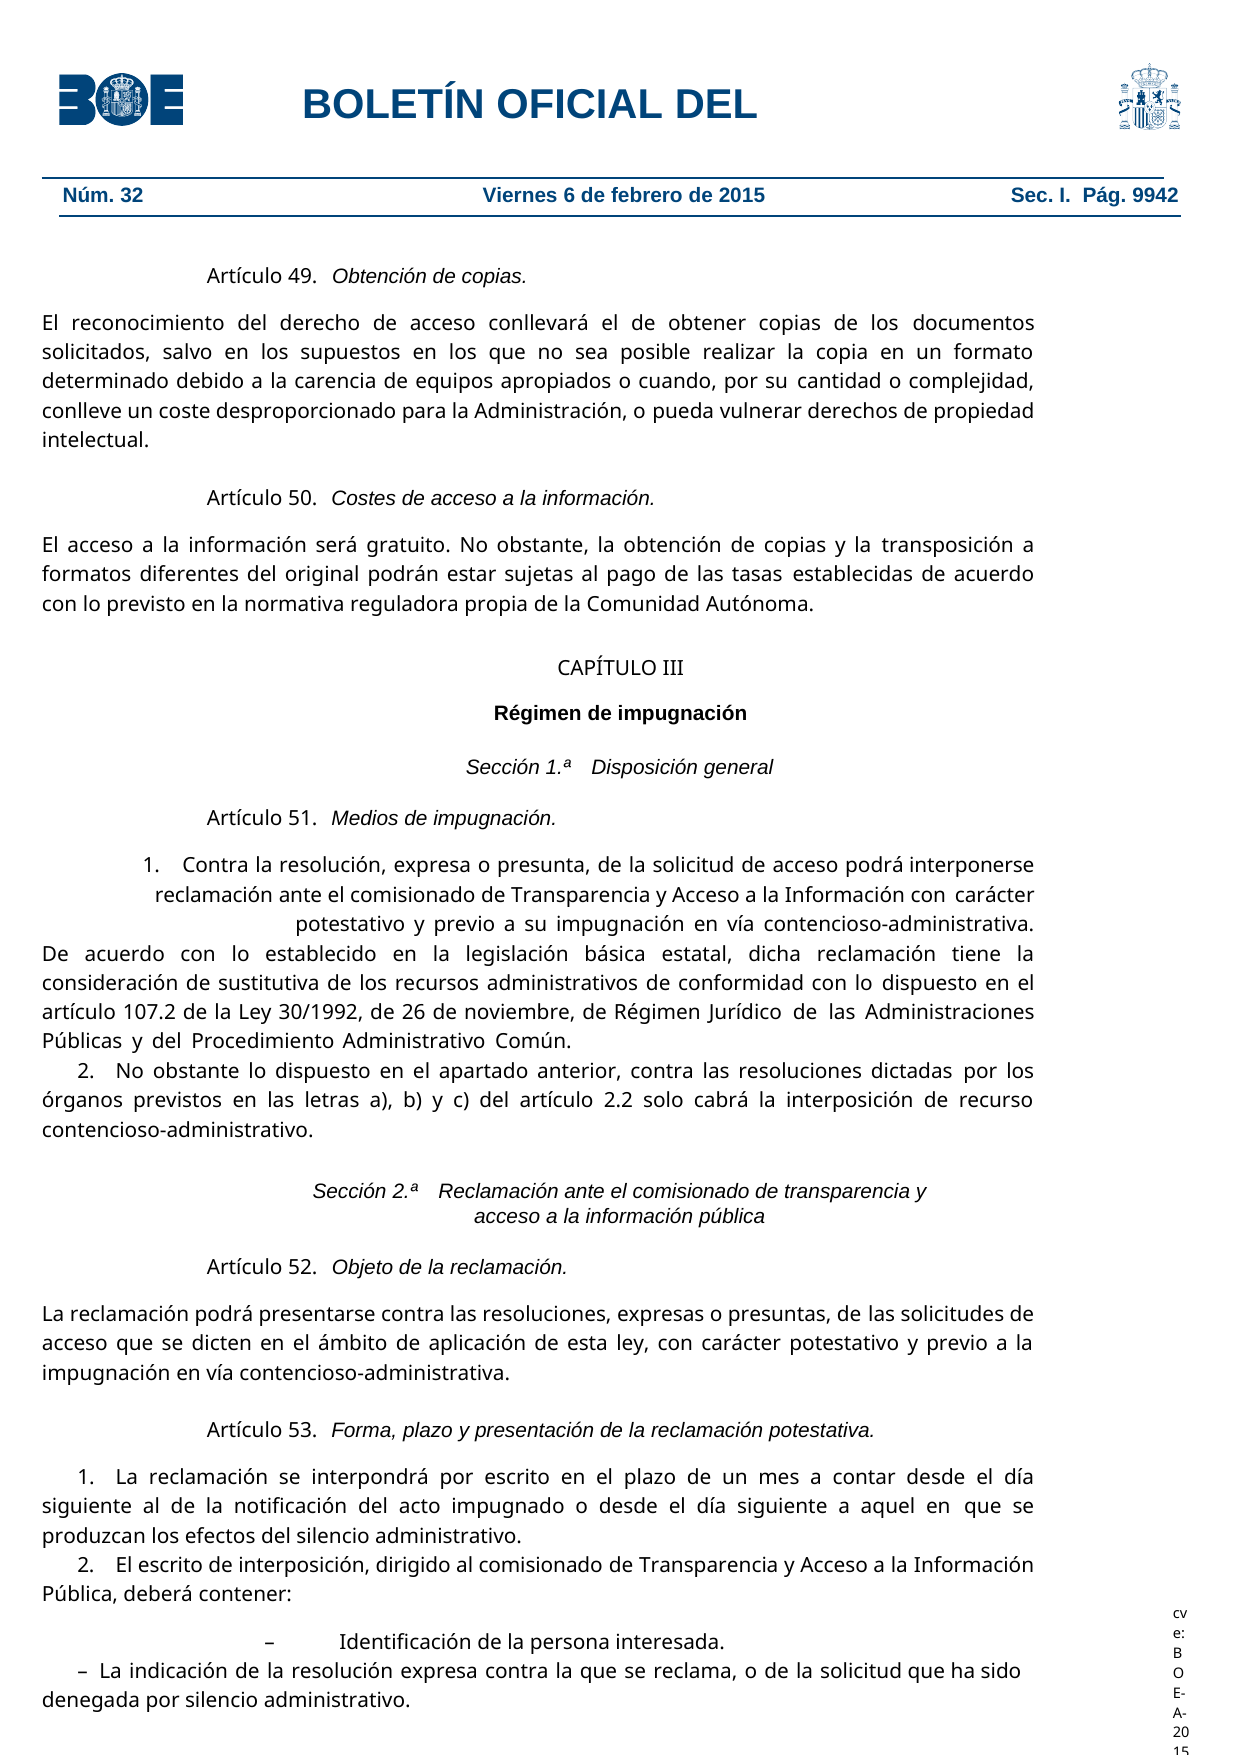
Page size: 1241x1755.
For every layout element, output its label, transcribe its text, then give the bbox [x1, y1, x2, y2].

list No obstante lo dispuesto en el apartado anterior, contra las resoluciones dictadas por los órganos previstos en las letras a), b) y c) del artículo 2.2 solo cabrá la interposición de recurso contencioso-administrativo. [42, 1056, 1034, 1143]
text La reclamación podrá presentarse contra las resoluciones, expresas o presuntas, de las solicitudes de acceso que se dicten en el ámbito de aplicación de esta ley, con carácter potestativo y previo a la impugnación en vía contencioso-administrativa. [42, 1299, 1034, 1386]
text Sección 1.ª Disposición general [42, 755, 1199, 779]
text Artículo 51. Medios de impugnación. [207, 803, 1199, 832]
text Artículo 52. Objeto de la reclamación. [207, 1252, 1199, 1280]
list La indicación de la resolución expresa contra la que se reclama, o de la solicitud que ha sido denegada por silencio administrativo. [42, 1656, 1034, 1714]
text Sección 2.ª Reclamación ante el comisionado de transparencia y acceso a la información pública [277, 1179, 964, 1228]
list El escrito de interposición, dirigido al comisionado de Transparencia y Acceso a la Información Pública, deberá contener: [42, 1550, 1034, 1608]
text Artículo 50. Costes de acceso a la información. [207, 483, 1199, 511]
text CAPÍTULO III [42, 653, 1199, 682]
list La reclamación se interpondrá por escrito en el plazo de un mes a contar desde el día siguiente al de la notificación del acto impugnado o desde el día siguiente a aquel en que se produzcan los efectos del silencio administrativo. [42, 1462, 1034, 1549]
list Contra la resolución, expresa o presunta, de la solicitud de acceso podrá interponerse reclamación ante el comisionado de Transparencia y Acceso a la Información con carácter potestativo y previo a su impugnación en vía contencioso-administrativa. [42, 851, 1034, 938]
subtitle Núm. 32 Viernes 6 de febrero de 2015 Sec. I. Pág. 9942 [42, 183, 1199, 207]
text Artículo 49. Obtención de copias. [207, 261, 1199, 289]
text Régimen de impugnación [42, 700, 1199, 724]
list Identificación de la persona interesada. [264, 1601, 1191, 1754]
text El reconocimiento del derecho de acceso conllevará el de obtener copias de los documentos solicitados, salvo en los supuestos en los que no sea posible realizar la copia en un formato determinado debido a la carencia de equipos apropiados o cuando, por su cantidad o complejidad, conlleve un coste desproporcionado para la Administración, o pueda vulnerar derechos de propiedad intelectual. [42, 308, 1034, 453]
text Artículo 53. Forma, plazo y presentación de la reclamación potestativa. [207, 1415, 1199, 1443]
text El acceso a la información será gratuito. No obstante, la obtención de copias y la transposición a formatos diferentes del original podrán estar sujetas al pago de las tasas establecidas de acuerdo con lo previsto en la normativa reguladora propia de la Comunidad Autónoma. [42, 530, 1034, 617]
text De acuerdo con lo establecido en la legislación básica estatal, dicha reclamación tiene la consideración de sustitutiva de los recursos administrativos de conformidad con lo dispuesto en el artículo 107.2 de la Ley 30/1992, de 26 de noviembre, de Régimen Jurídico de las Administraciones Públicas y del Procedimiento Administrativo Común. [42, 939, 1034, 1055]
list cve: BOE-A-2015-1114 [1173, 1603, 1191, 1754]
